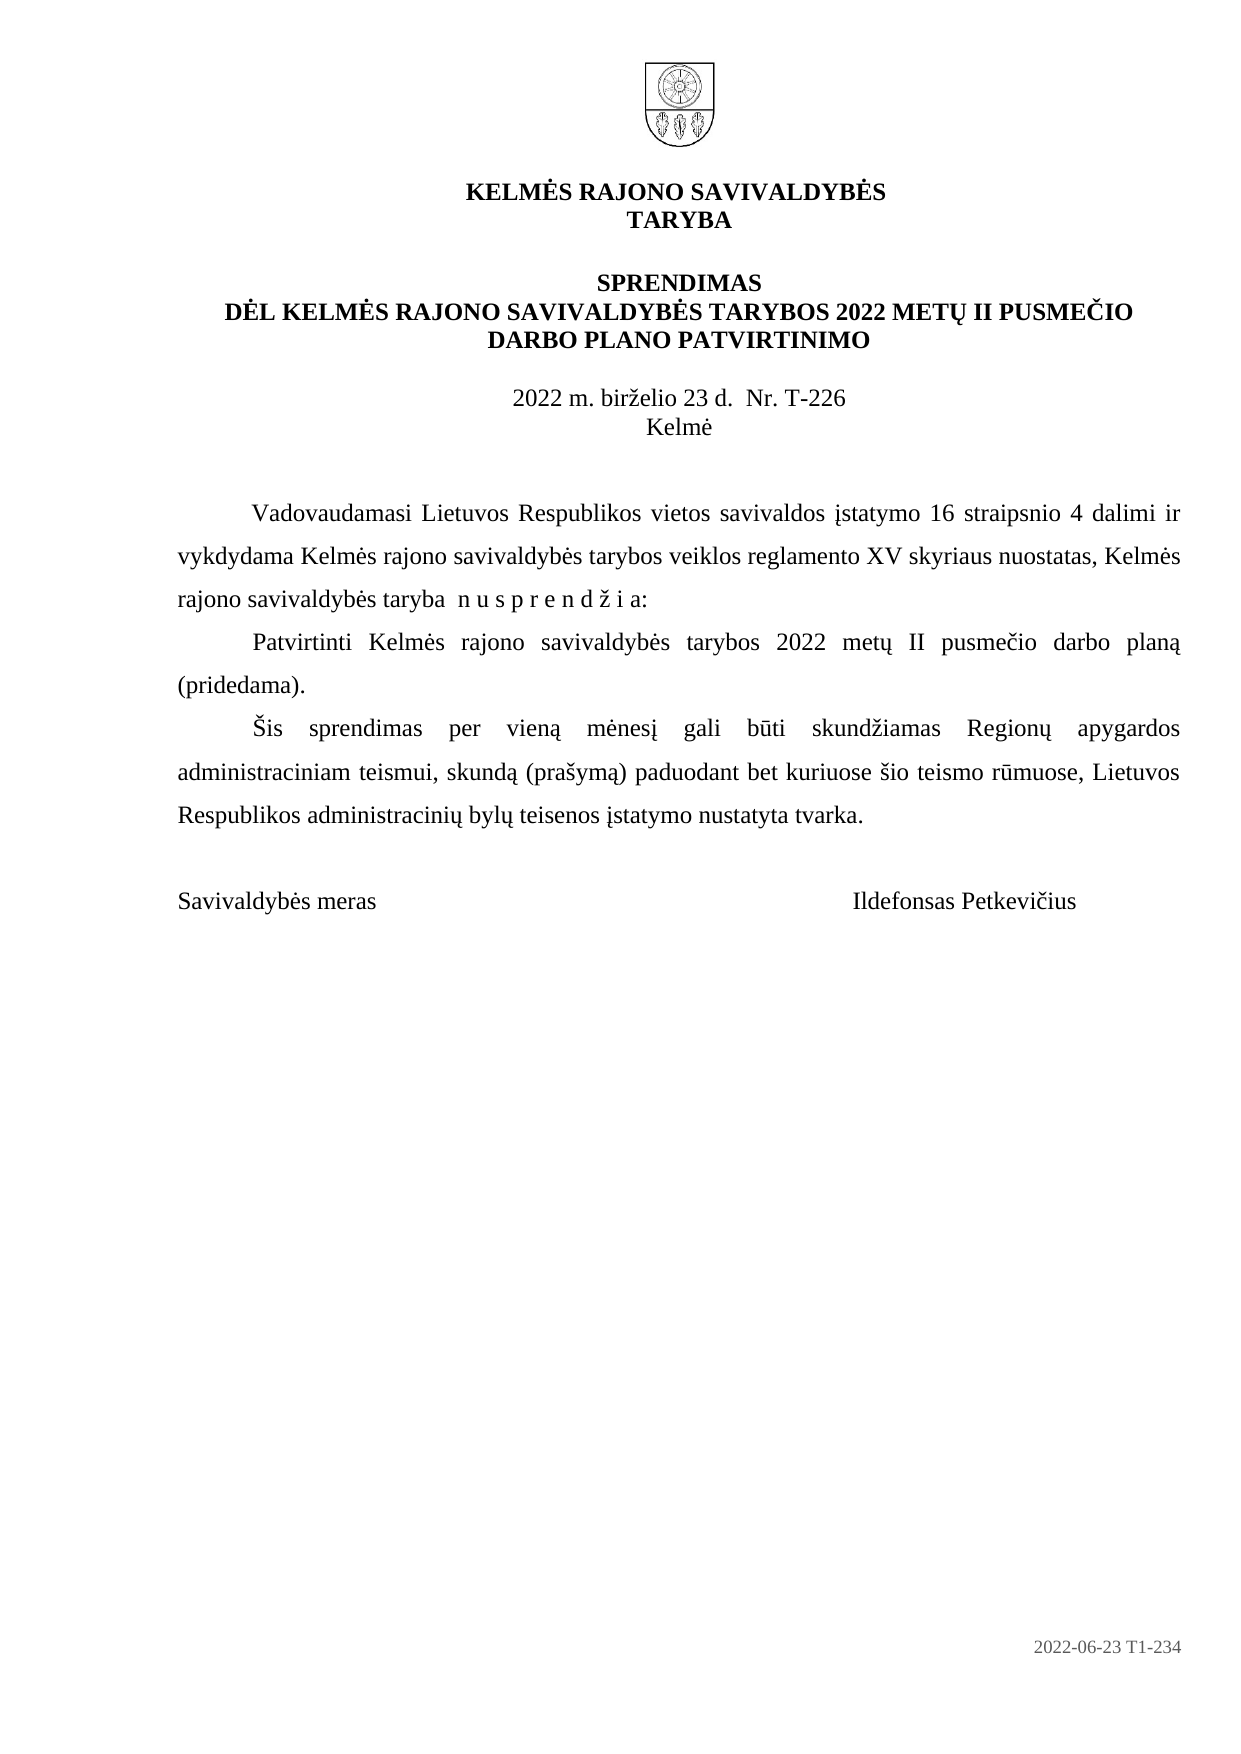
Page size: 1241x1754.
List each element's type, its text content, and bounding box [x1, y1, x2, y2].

subtitle DĖL KELMĖS RAJONO SAVIVALDYBĖS TARYBOS 2022 METŲ II PUSMEČIO DARBO PLANO PATVIRTINIMO [177, 297, 1181, 354]
text Kelmė [177, 412, 1181, 440]
text TARYBA [177, 206, 1181, 234]
text Savivaldybės meras Ildefonsas Petkevičius [177, 886, 1181, 915]
subtitle Patvirtinti Kelmės rajono savivaldybės tarybos 2022 metų II pusmečio darbo planą (pridedama). [177, 627, 1181, 699]
subtitle Vadovaudamasi Lietuvos Respublikos vietos savivaldos įstatymo 16 straipsnio 4 dalimi ir vykdydama Kelmės rajono savivaldybės tarybos veiklos reglamento XV skyriaus nuostatas, Kelmės rajono savivaldybės taryba nusprendžia: [177, 498, 1181, 613]
text SPRENDIMAS [177, 268, 1181, 297]
text 2022 m. birželio 23 d. Nr. T-226 [177, 383, 1181, 412]
subtitle KELMĖS RAJONO SAVIVALDYBĖS [177, 177, 1181, 206]
text Šis sprendimas per vieną mėnesį gali būti skundžiamas Regionų apygardos administraciniam teismui, skundą (prašymą) paduodant bet kuriuose šio teismo rūmuose, Lietuvos Respublikos administracinių bylų teisenos įstatymo nustatyta tvarka. [177, 713, 1181, 828]
